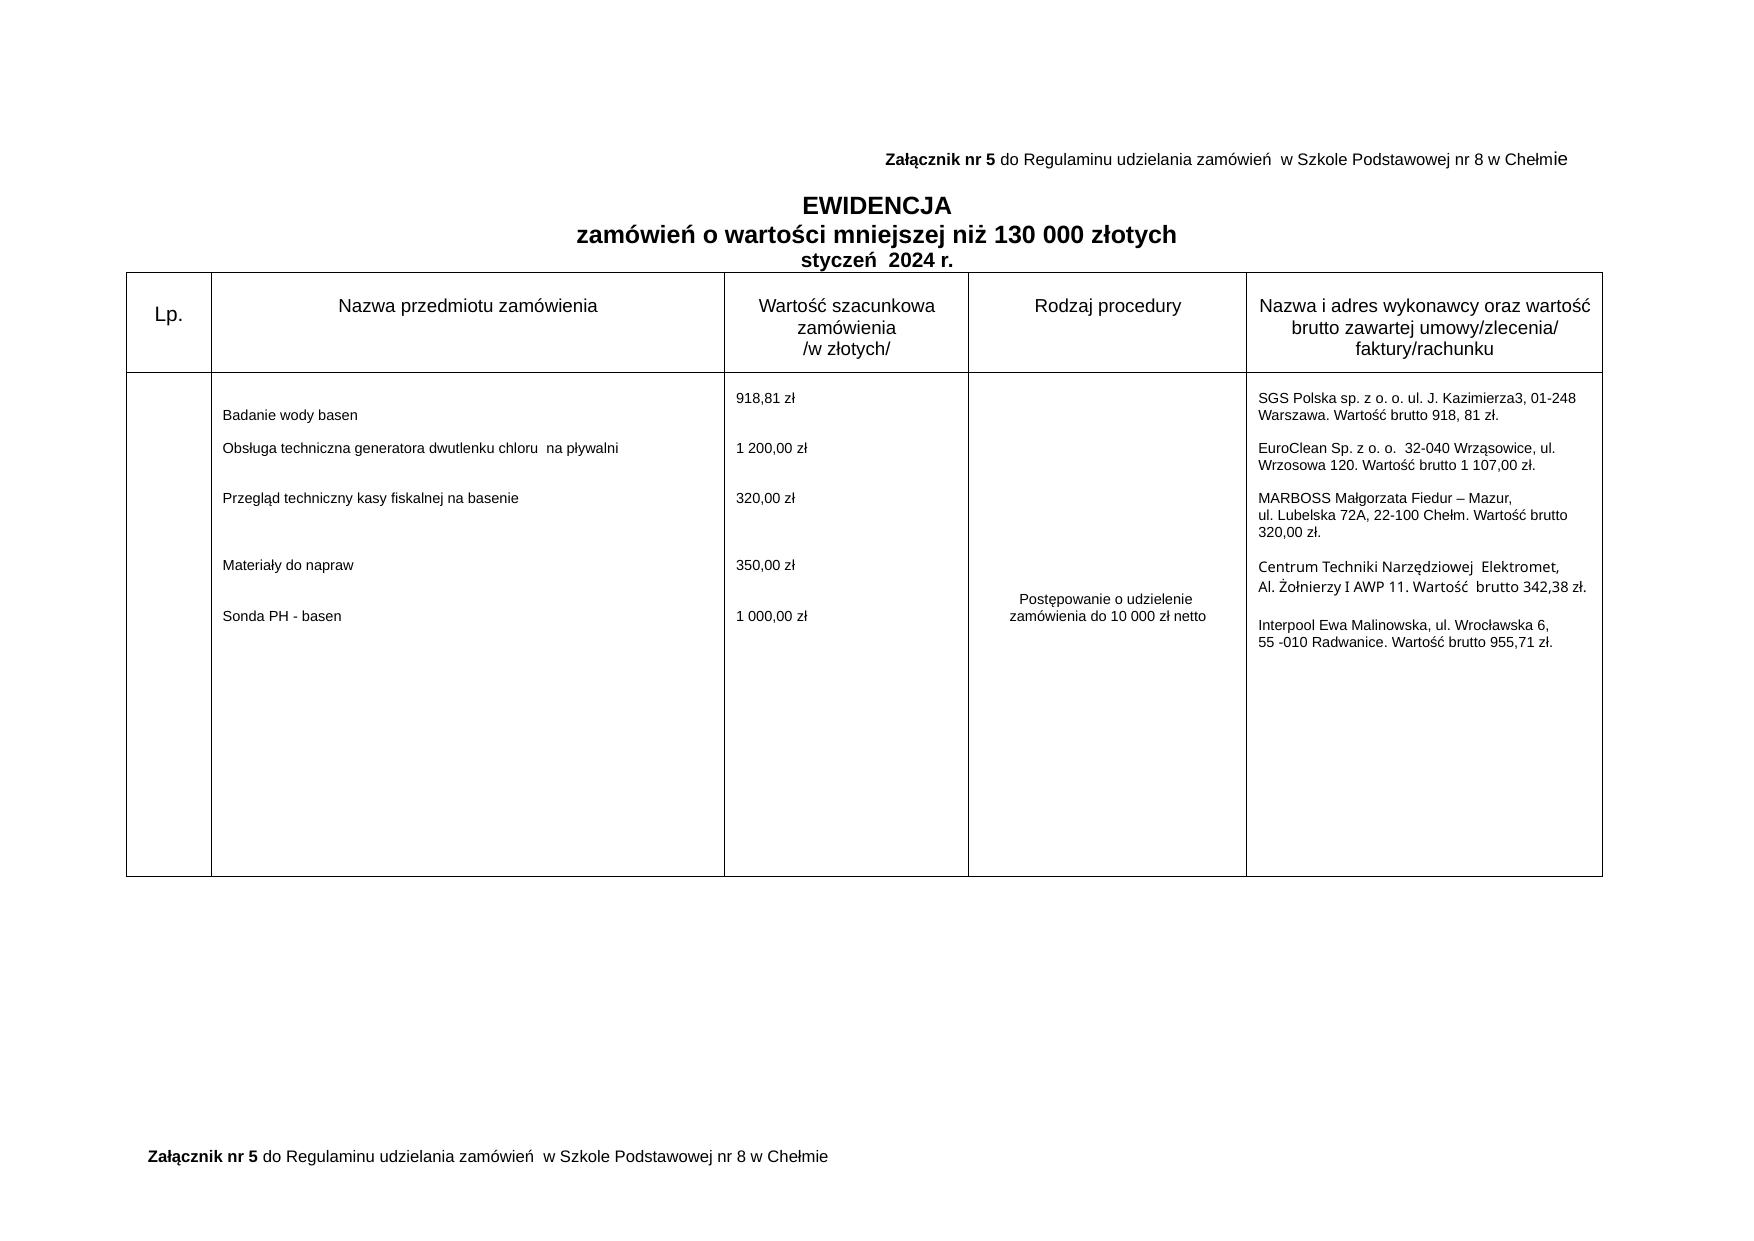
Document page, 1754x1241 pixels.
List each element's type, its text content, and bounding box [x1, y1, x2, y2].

subtitle zamówień o wartości mniejszej niż 130 000 złotych [148, 219, 1606, 248]
table_cell Postępowanie o udzielenie zamówienia do 10 000 zł netto [1236, 373, 1246, 876]
table_header Nazwa i adres wykonawcy oraz wartość brutto zawartej umowy/zlecenia/ faktury/rachunku [1247, 273, 1602, 372]
subtitle styczeń 2024 r. [148, 248, 1606, 272]
table_header Nazwa przedmiotu zamówienia [212, 273, 724, 372]
table_header Lp. [200, 273, 211, 372]
subtitle Załącznik nr 5 do Regulaminu udzielania zamówień w Szkole Podstawowej nr 8 w Chełmie [885, 148, 1606, 169]
table_cell Postępowanie o udzielenie zamówienia do 10 000 zł netto [969, 373, 980, 876]
subtitle EWIDENCJA [148, 191, 1606, 219]
table_cell [127, 373, 211, 876]
table_cell SGS Polska sp. z o. o. ul. J. Kazimierza3, 01-248 Warszawa. Wartość brutto 918, 81 zł. EuroClean Sp. z o. o. 32-040 Wrząsowice, ul. Wrzosowa 120. Wartość brutto 1 107,00 zł. MARBOSS Małgorzata Fiedur – Mazur, ul. Lubelska 72A, 22-100 Chełm. Wartość brutto 320,00 zł. Centrum Techniki Narzędziowej Elektromet, Al. Żołnierzy I AWP 11. Wartość brutto 342,38 zł. Interpool Ewa Malinowska, ul. Wrocławska 6, 55 -010 Radwanice. Wartość brutto 955,71 zł. [1247, 373, 1602, 876]
table_header Wartość szacunkowa zamówienia /w złotych/ [725, 273, 968, 372]
table_cell 918,81 zł 1 200,00 zł 320,00 zł 350,00 zł 1 000,00 zł [725, 373, 968, 876]
table_header Rodzaj procedury [969, 273, 1246, 372]
table_header Lp. [127, 273, 138, 372]
table_cell Badanie wody basen Obsługa techniczna generatora dwutlenku chloru na pływalni Przegląd techniczny kasy fiskalnej na basenie Materiały do napraw Sonda PH - basen [212, 373, 724, 876]
